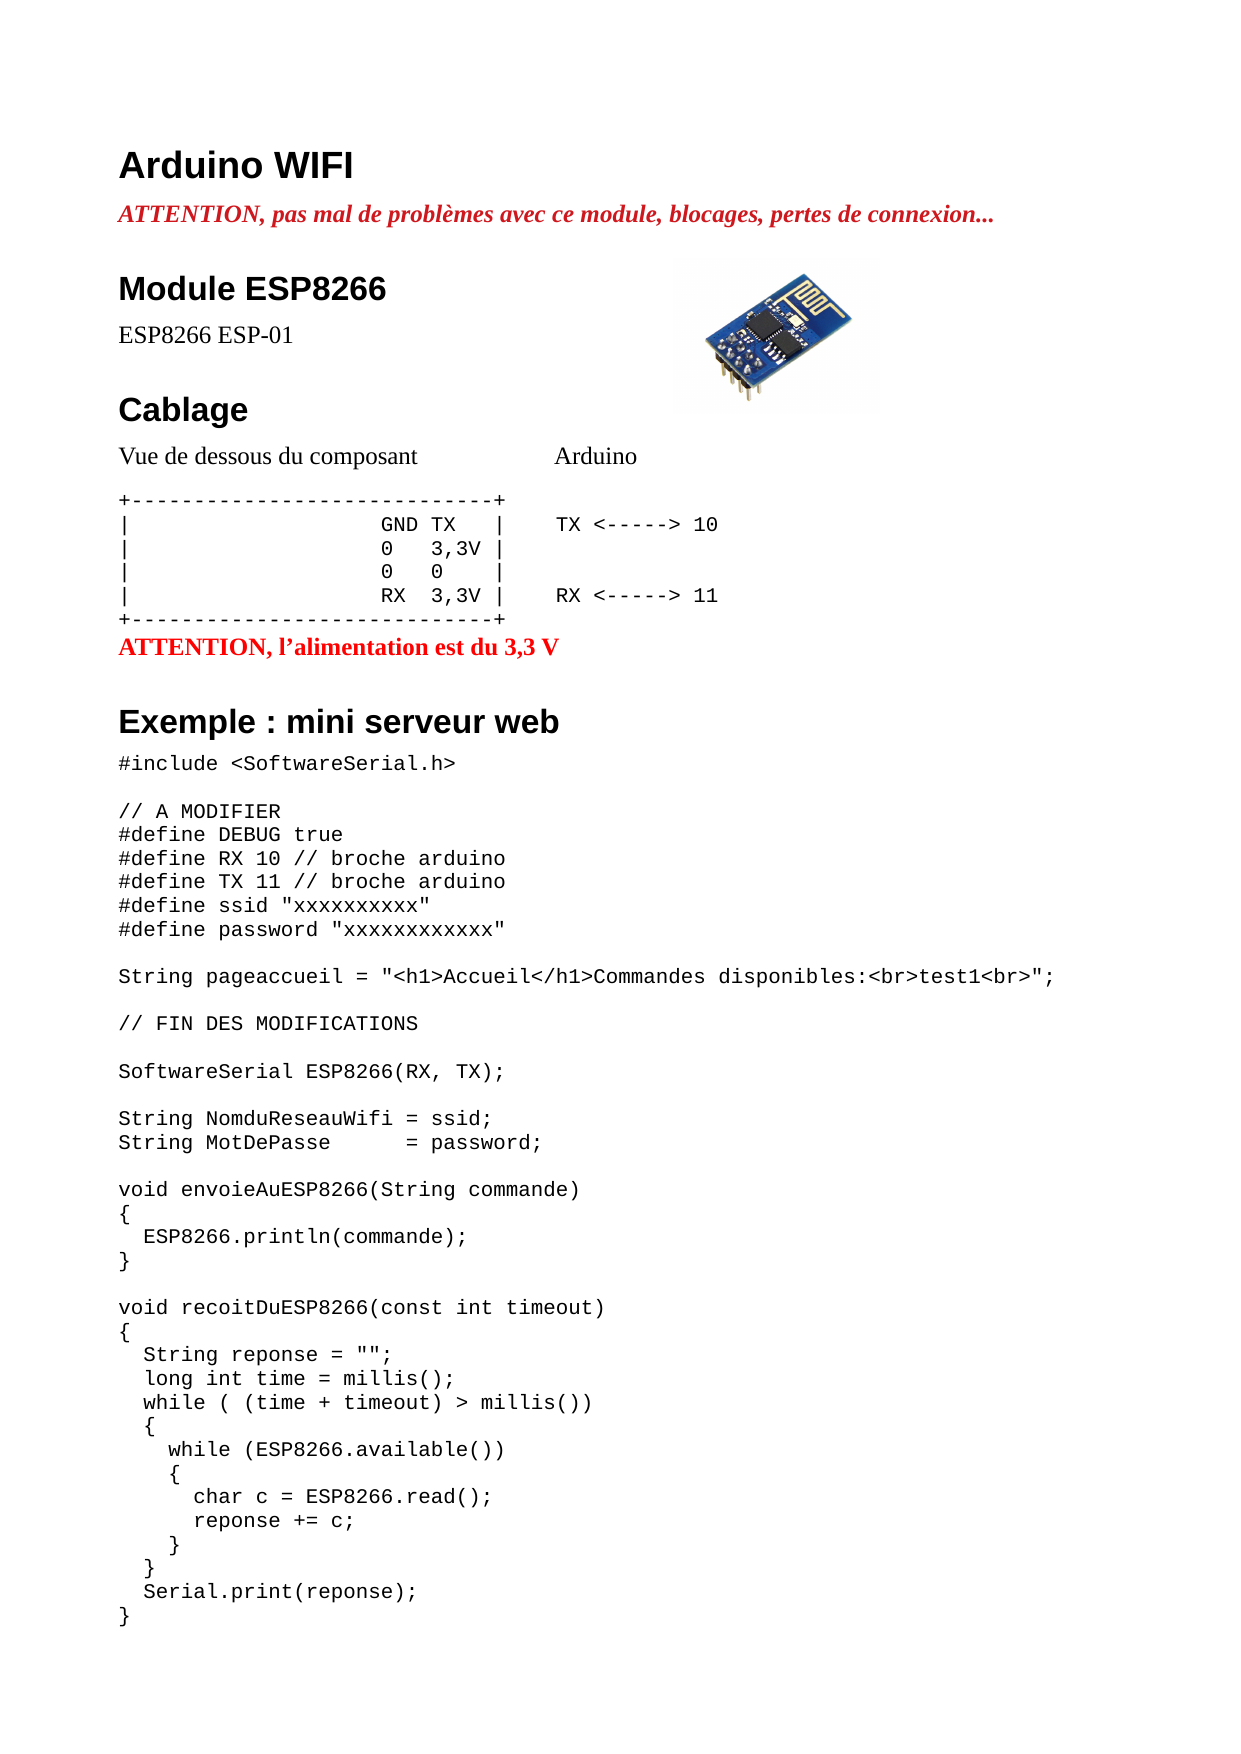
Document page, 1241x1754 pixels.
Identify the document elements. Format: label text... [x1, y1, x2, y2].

text ESP8266 ESP-01 [118, 320, 673, 349]
text } [118, 1557, 1122, 1581]
text +-----------------------------+ [118, 609, 1122, 632]
text String pageaccueil = "<h1>Accueil</h1>Commandes disponibles:<br>test1<br>"; [118, 966, 1122, 990]
text { [118, 1415, 1122, 1439]
text long int time = millis(); [118, 1368, 1122, 1392]
text reponse += c; [118, 1510, 1122, 1534]
text #define password "xxxxxxxxxxxx" [118, 919, 1122, 942]
text SoftwareSerial ESP8266(RX, TX); [118, 1061, 1122, 1084]
text // FIN DES MODIFICATIONS [118, 1013, 1122, 1037]
text | 0 0 | [118, 561, 1122, 585]
text String reponse = ""; [118, 1344, 1122, 1368]
text | 0 3,3V | [118, 538, 1122, 561]
text } [118, 1250, 1122, 1273]
text void envoieAuESP8266(String commande) [118, 1179, 1122, 1203]
text String NomduReseauWifi = ssid; [118, 1108, 1122, 1132]
text String MotDePasse = password; [118, 1132, 1122, 1155]
subtitle Arduino WIFI [118, 143, 1122, 187]
text { [118, 1203, 1122, 1226]
picture [673, 258, 881, 414]
text +-----------------------------+ [118, 490, 1122, 514]
text } [118, 1534, 1122, 1557]
text #include <SoftwareSerial.h> [118, 753, 1122, 777]
subtitle Module ESP8266 [118, 269, 673, 308]
text { [118, 1321, 1122, 1344]
text #define ssid "xxxxxxxxxx" [118, 895, 1122, 919]
text | RX 3,3V | RX <-----> 11 [118, 585, 1122, 609]
text #define RX 10 // broche arduino [118, 848, 1122, 872]
subtitle Cablage [118, 390, 1122, 429]
subtitle Exemple : mini serveur web [118, 702, 1122, 741]
text { [118, 1463, 1122, 1486]
text void recoitDuESP8266(const int timeout) [118, 1297, 1122, 1321]
text | GND TX | TX <-----> 10 [118, 514, 1122, 538]
text #define DEBUG true [118, 824, 1122, 848]
text #define TX 11 // broche arduino [118, 872, 1122, 895]
text ESP8266.println(commande); [118, 1226, 1122, 1250]
text } [118, 1604, 1122, 1628]
text while (ESP8266.available()) [118, 1439, 1122, 1463]
text Serial.print(reponse); [118, 1581, 1122, 1604]
text ATTENTION, l’alimentation est du 3,3 V [118, 632, 1122, 661]
subtitle [881, 269, 1122, 308]
text char c = ESP8266.read(); [118, 1486, 1122, 1510]
text [881, 320, 1122, 349]
text Vue de dessous du composant Arduino [118, 441, 1122, 470]
text // A MODIFIER [118, 801, 1122, 824]
text while ( (time + timeout) > millis()) [118, 1392, 1122, 1415]
text ATTENTION, pas mal de problèmes avec ce module, blocages, pertes de connexion... [118, 199, 1122, 228]
